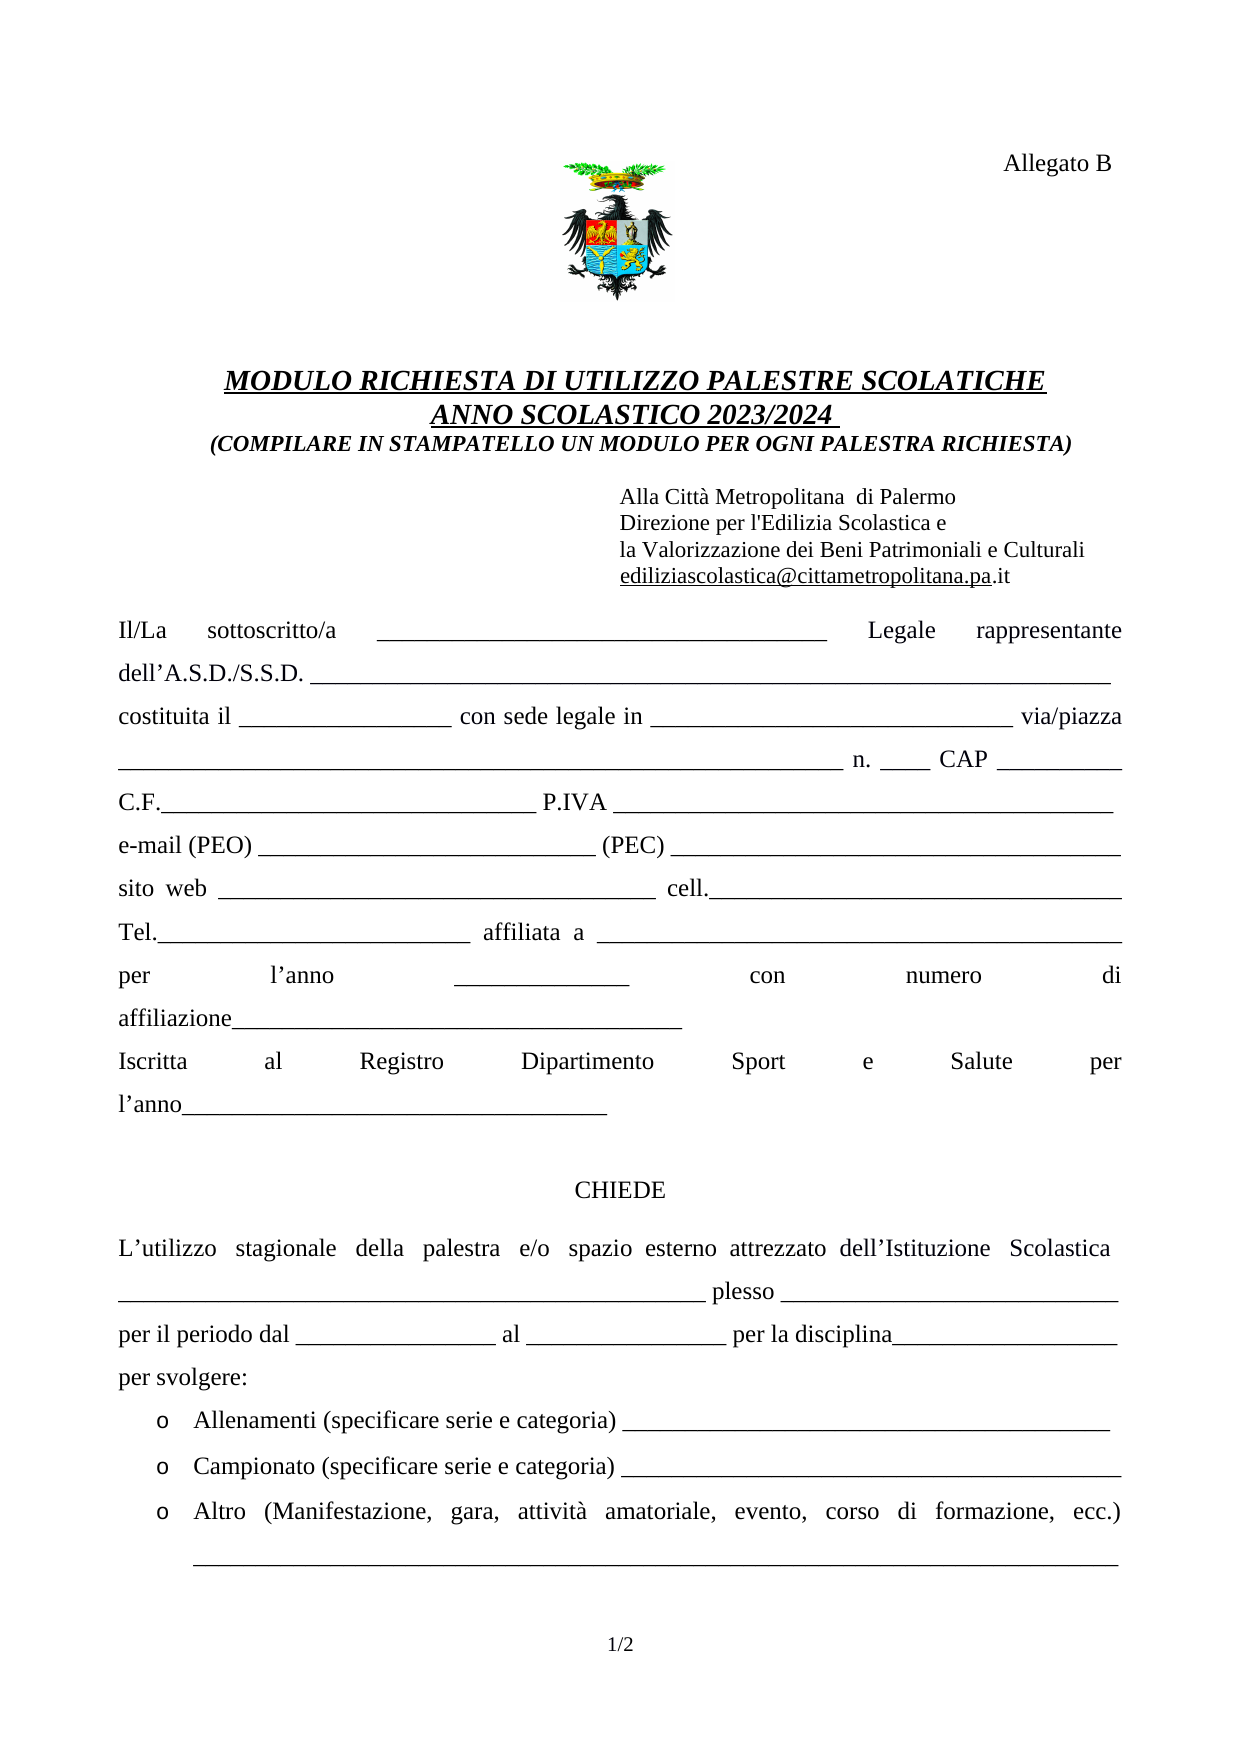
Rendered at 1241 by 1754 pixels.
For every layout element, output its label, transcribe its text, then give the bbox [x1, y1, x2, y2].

text CHIEDE [118, 1175, 1122, 1204]
text Direzione per l'Edilizia Scolastica e la Valorizzazione dei Beni Patrimoniali e Culturali [118, 509, 1092, 562]
text Iscritta al Registro Dipartimento Sport e Salute per l’anno__________________________________ [118, 1046, 1122, 1118]
text L’utilizzo stagionale della palestra e/o spazio esterno attrezzato dell’Istituzione Scolastica _______________________________________________ plesso ___________________________ per il periodo dal ________________ al ________________ per la disciplina__________________ per svolgere: [118, 1233, 1122, 1391]
text sito web ___________________________________ cell._________________________________ Tel._________________________ affiliata a __________________________________________ per l’anno ______________ con numero di affiliazione____________________________________ [118, 873, 1122, 1032]
list Campionato (specificare serie e categoria) ________________________________________ [156, 1451, 1122, 1481]
text ediliziascolastica@cittametropolitana.pa.it [118, 562, 1092, 588]
text costituita il _________________ con sede legale in _____________________________ via/piazza __________________________________________________________ n. ____ CAP __________ C.F.______________________________ P.IVA ________________________________________ [118, 701, 1122, 816]
text MODULO RICHIESTA DI UTILIZZO PALESTRE SCOLATICHE ANNO SCOLASTICO 2023/2024 [181, 363, 1092, 430]
text Allegato B [1003, 148, 1124, 176]
text (COMPILARE IN STAMPATELLO UN MODULO PER OGNI PALESTRA RICHIESTA) [181, 430, 1092, 457]
text Il/La sottoscritto/a ____________________________________ Legale rappresentante dell’A.S.D./S.S.D. ________________________________________________________________ [118, 615, 1122, 687]
picture [559, 161, 676, 303]
text Alla Città Metropolitana di Palermo [118, 483, 1092, 509]
list Allenamenti (specificare serie e categoria) _______________________________________ [156, 1405, 1122, 1436]
list Altro (Manifestazione, gara, attività amatoriale, evento, corso di formazione, ecc.) __________________________________________________________________________ [156, 1496, 1122, 1569]
text e-mail (PEO) ___________________________ (PEC) ____________________________________ [118, 830, 1122, 859]
